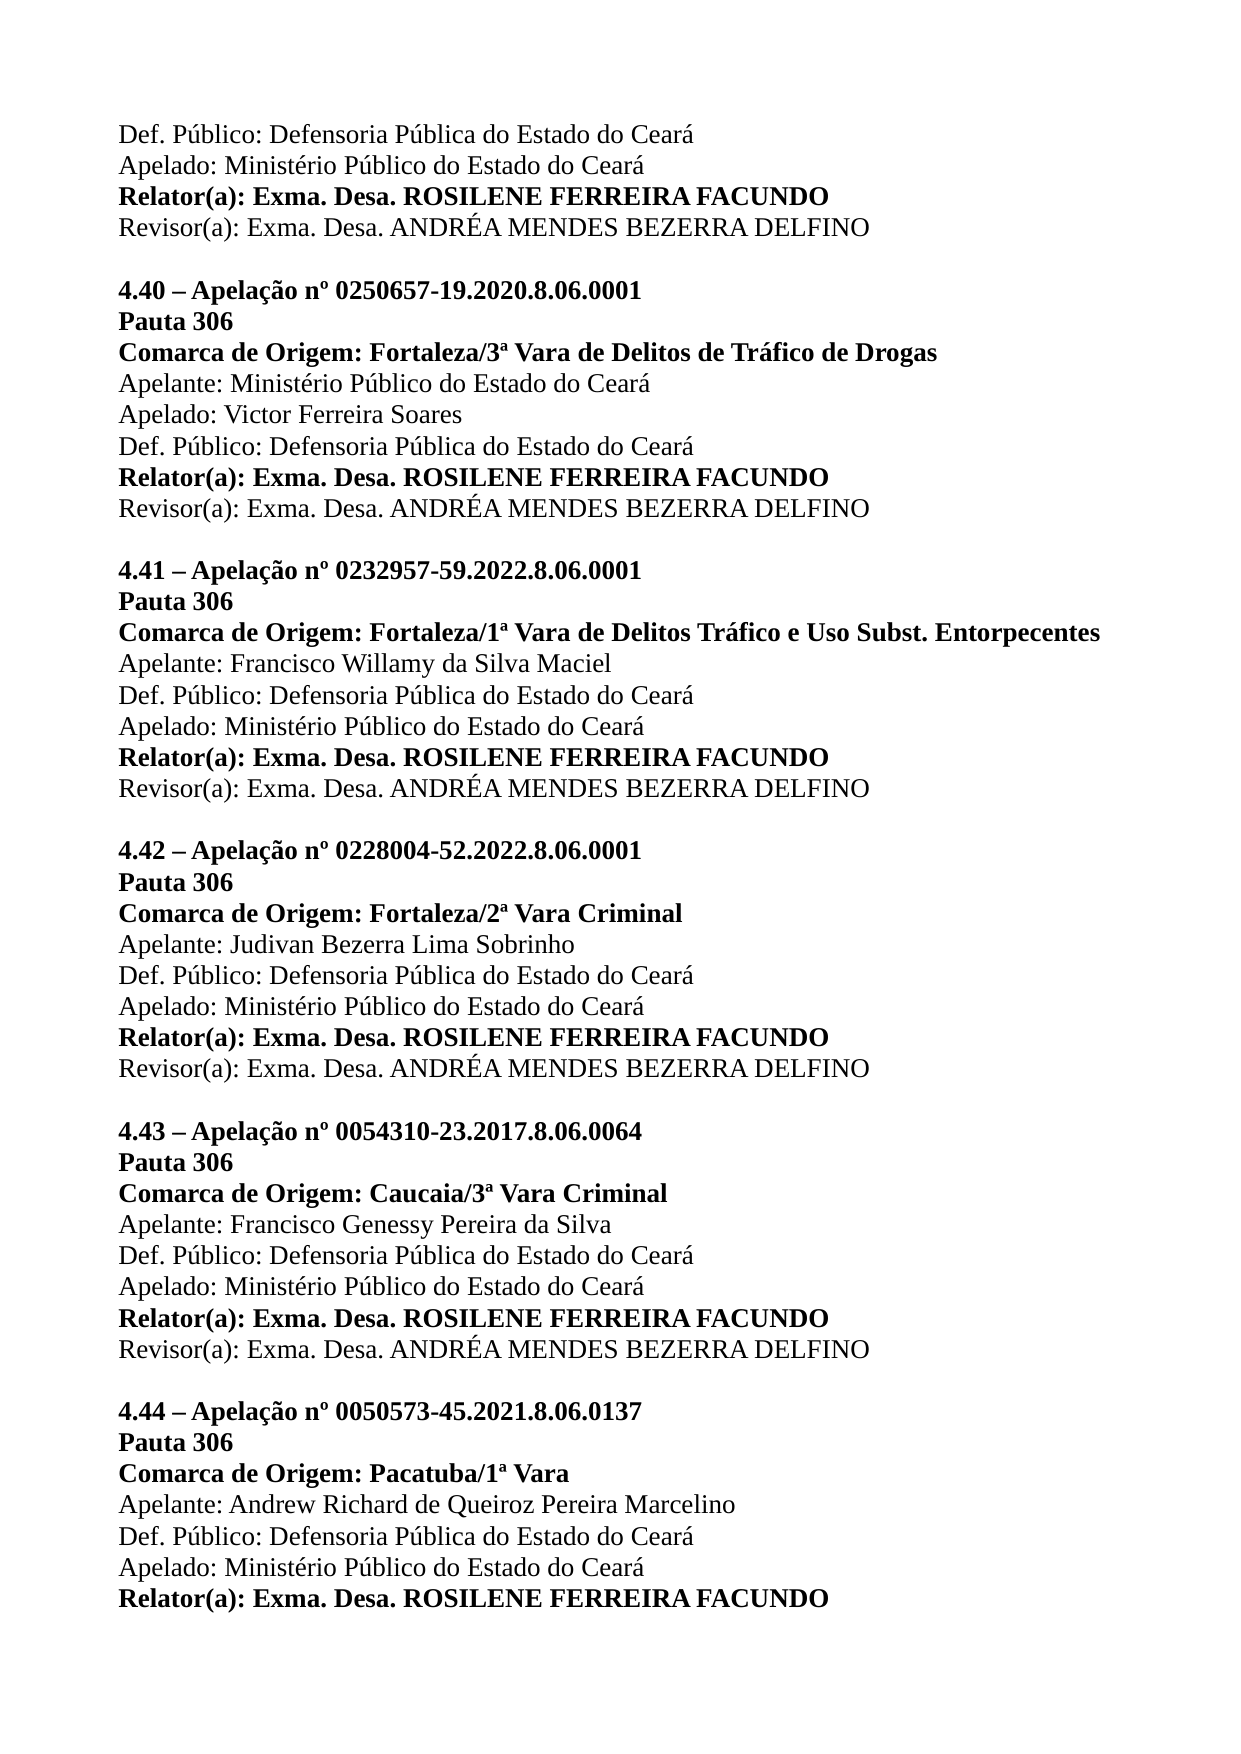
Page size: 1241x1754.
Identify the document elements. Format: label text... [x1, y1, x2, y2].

text Apelado: Ministério Público do Estado do Ceará [118, 710, 1122, 741]
text Pauta 306 [118, 305, 1122, 336]
text Relator(a): Exma. Desa. ROSILENE FERREIRA FACUNDO [118, 1302, 1122, 1333]
text Apelado: Ministério Público do Estado do Ceará [118, 1271, 1122, 1302]
text Def. Público: Defensoria Pública do Estado do Ceará [118, 118, 1122, 149]
text Def. Público: Defensoria Pública do Estado do Ceará [118, 1239, 1122, 1271]
text Relator(a): Exma. Desa. ROSILENE FERREIRA FACUNDO [118, 1582, 1122, 1613]
text Def. Público: Defensoria Pública do Estado do Ceará [118, 679, 1122, 710]
text Relator(a): Exma. Desa. ROSILENE FERREIRA FACUNDO [118, 180, 1122, 212]
text Relator(a): Exma. Desa. ROSILENE FERREIRA FACUNDO [118, 741, 1122, 772]
text Pauta 306 [118, 1426, 1122, 1457]
text Revisor(a): Exma. Desa. ANDRÉA MENDES BEZERRA DELFINO [118, 772, 1122, 803]
text Def. Público: Defensoria Pública do Estado do Ceará [118, 1520, 1122, 1551]
text Comarca de Origem: Caucaia/3ª Vara Criminal [118, 1177, 1122, 1208]
text Revisor(a): Exma. Desa. ANDRÉA MENDES BEZERRA DELFINO [118, 1333, 1122, 1364]
text Relator(a): Exma. Desa. ROSILENE FERREIRA FACUNDO [118, 1021, 1122, 1052]
text Revisor(a): Exma. Desa. ANDRÉA MENDES BEZERRA DELFINO [118, 492, 1122, 523]
text Apelado: Ministério Público do Estado do Ceará [118, 1551, 1122, 1582]
text Apelante: Ministério Público do Estado do Ceará [118, 367, 1122, 398]
text Relator(a): Exma. Desa. ROSILENE FERREIRA FACUNDO [118, 461, 1122, 492]
text Apelado: Ministério Público do Estado do Ceará [118, 990, 1122, 1021]
text 4.43 – Apelação nº 0054310-23.2017.8.06.0064 [118, 1115, 1122, 1146]
text Revisor(a): Exma. Desa. ANDRÉA MENDES BEZERRA DELFINO [118, 1052, 1122, 1084]
text Def. Público: Defensoria Pública do Estado do Ceará [118, 429, 1122, 461]
text 4.40 – Apelação nº 0250657-19.2020.8.06.0001 [118, 274, 1122, 305]
text Comarca de Origem: Fortaleza/1ª Vara de Delitos Tráfico e Uso Subst. Entorpecentes [118, 616, 1122, 648]
text Comarca de Origem: Pacatuba/1ª Vara [118, 1457, 1122, 1488]
text Pauta 306 [118, 585, 1122, 616]
text Pauta 306 [118, 1146, 1122, 1177]
text Pauta 306 [118, 866, 1122, 897]
text 4.41 – Apelação nº 0232957-59.2022.8.06.0001 [118, 554, 1122, 585]
text 4.42 – Apelação nº 0228004-52.2022.8.06.0001 [118, 834, 1122, 866]
text Def. Público: Defensoria Pública do Estado do Ceará [118, 959, 1122, 990]
text Comarca de Origem: Fortaleza/3ª Vara de Delitos de Tráfico de Drogas [118, 336, 1122, 367]
text Revisor(a): Exma. Desa. ANDRÉA MENDES BEZERRA DELFINO [118, 212, 1122, 243]
text Apelante: Francisco Genessy Pereira da Silva [118, 1208, 1122, 1239]
text Apelante: Andrew Richard de Queiroz Pereira Marcelino [118, 1488, 1122, 1520]
text 4.44 – Apelação nº 0050573-45.2021.8.06.0137 [118, 1395, 1122, 1426]
text Apelado: Ministério Público do Estado do Ceará [118, 149, 1122, 180]
text Apelante: Francisco Willamy da Silva Maciel [118, 648, 1122, 679]
text Apelante: Judivan Bezerra Lima Sobrinho [118, 928, 1122, 959]
text Comarca de Origem: Fortaleza/2ª Vara Criminal [118, 897, 1122, 928]
text Apelado: Victor Ferreira Soares [118, 398, 1122, 429]
